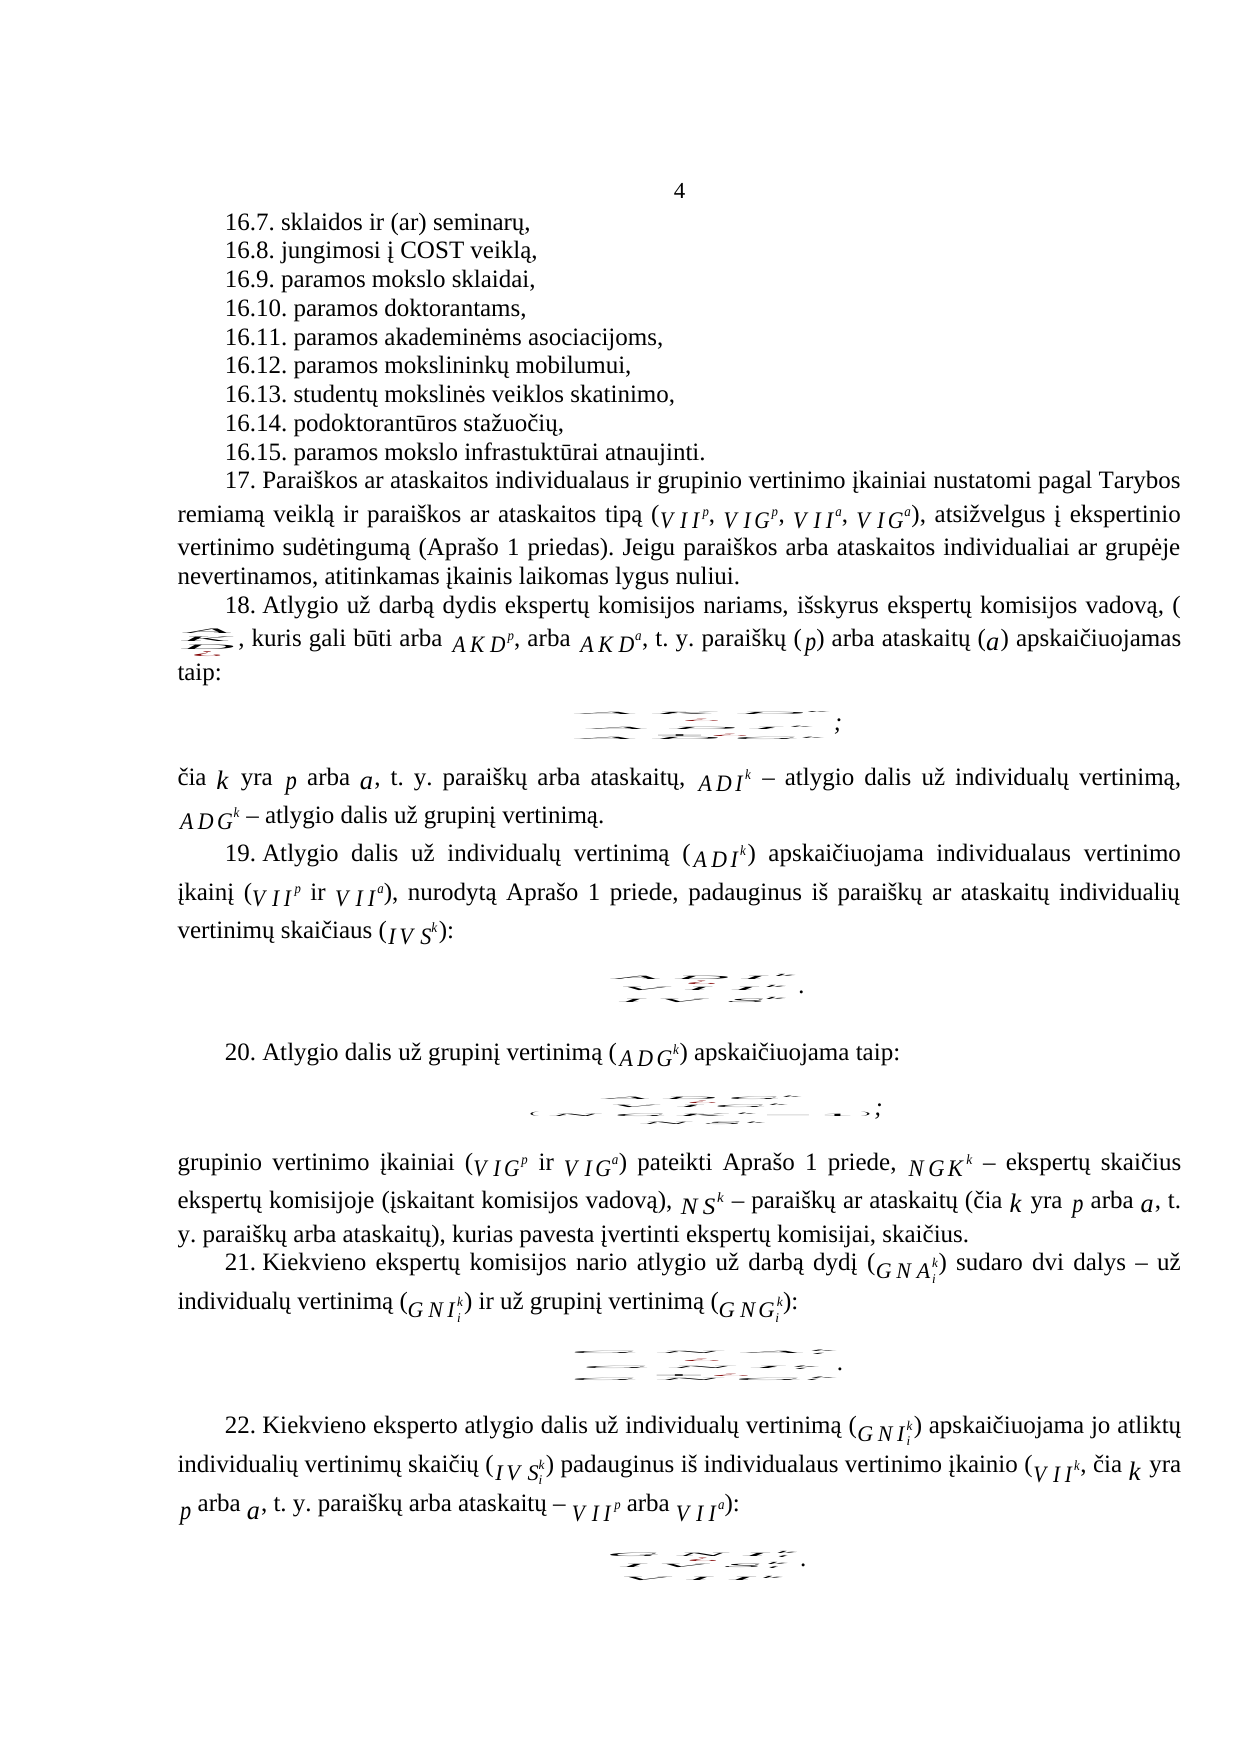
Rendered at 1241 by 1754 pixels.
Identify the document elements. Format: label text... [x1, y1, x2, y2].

text 19. Atlygio dalis už individualų vertinimą () apskaičiuojama individualaus vertinimo įkainį ( ir ), nurodytą Aprašo 1 priede, padauginus iš paraiškų ar ataskaitų individualių vertinimų skaičiaus (): [177, 834, 1181, 948]
text ; [177, 1087, 1181, 1126]
text 16.8. jungimosi į COST veiklą, [177, 235, 1181, 264]
text 16.11. paramos akademinėms asociacijoms, [177, 322, 1181, 350]
text 18. Atlygio už darbą dydis ekspertų komisijos nariams, išskyrus ekspertų komisijos vadovą, (, kuris gali būti arba , arba , t. y. paraiškų () arba ataskaitų () apskaičiuojamas taip: [177, 590, 1181, 686]
text . [177, 1543, 1181, 1582]
text 16.7. sklaidos ir (ar) seminarų, [177, 207, 1181, 235]
text 21. Kiekvieno ekspertų komisijos nario atlygio už darbą dydį () sudaro dvi dalys – už individualų vertinimą () ir už grupinį vertinimą (): [177, 1247, 1181, 1325]
text . [177, 1342, 1181, 1381]
text grupinio vertinimo įkainiai ( ir ) pateikti Aprašo 1 priede, – ekspertų skaičius ekspertų komisijoje (įskaitant komisijos vadovą), – paraiškų ar ataskaitų (čia yra arba , t. y. paraiškų arba ataskaitų), kurias pavesta įvertinti ekspertų komisijai, skaičius. [177, 1142, 1181, 1247]
text . [177, 965, 1181, 1003]
text 16.9. paramos mokslo sklaidai, [177, 264, 1181, 293]
text 16.15. paramos mokslo infrastuktūrai atnaujinti. [177, 437, 1181, 465]
text 20. Atlygio dalis už grupinį vertinimą () apskaičiuojama taip: [177, 1032, 1181, 1071]
text 16.12. paramos mokslininkų mobilumui, [177, 350, 1181, 379]
text 16.13. studentų mokslinės veiklos skatinimo, [177, 379, 1181, 408]
text 16.14. podoktorantūros stažuočių, [177, 408, 1181, 437]
text ; [177, 702, 1181, 741]
text 17. Paraiškos ar ataskaitos individualaus ir grupinio vertinimo įkainiai nustatomi pagal Tarybos remiamą veiklą ir paraiškos ar ataskaitos tipą (, , , ), atsižvelgus į ekspertinio vertinimo sudėtingumą (Aprašo 1 priedas). Jeigu paraiškos arba ataskaitos individualiai ar grupėje nevertinamos, atitinkamas įkainis laikomas lygus nuliui. [177, 465, 1181, 590]
text čia yra arba , t. y. paraiškų arba ataskaitų, – atlygio dalis už individualų vertinimą, – atlygio dalis už grupinį vertinimą. [177, 757, 1181, 834]
text 22. Kiekvieno eksperto atlygio dalis už individualų vertinimą () apskaičiuojama jo atliktų individualių vertinimų skaičių () padauginus iš individualaus vertinimo įkainio (, čia yra arba , t. y. paraiškų arba ataskaitų – arba ): [177, 1410, 1181, 1526]
text 16.10. paramos doktorantams, [177, 293, 1181, 322]
